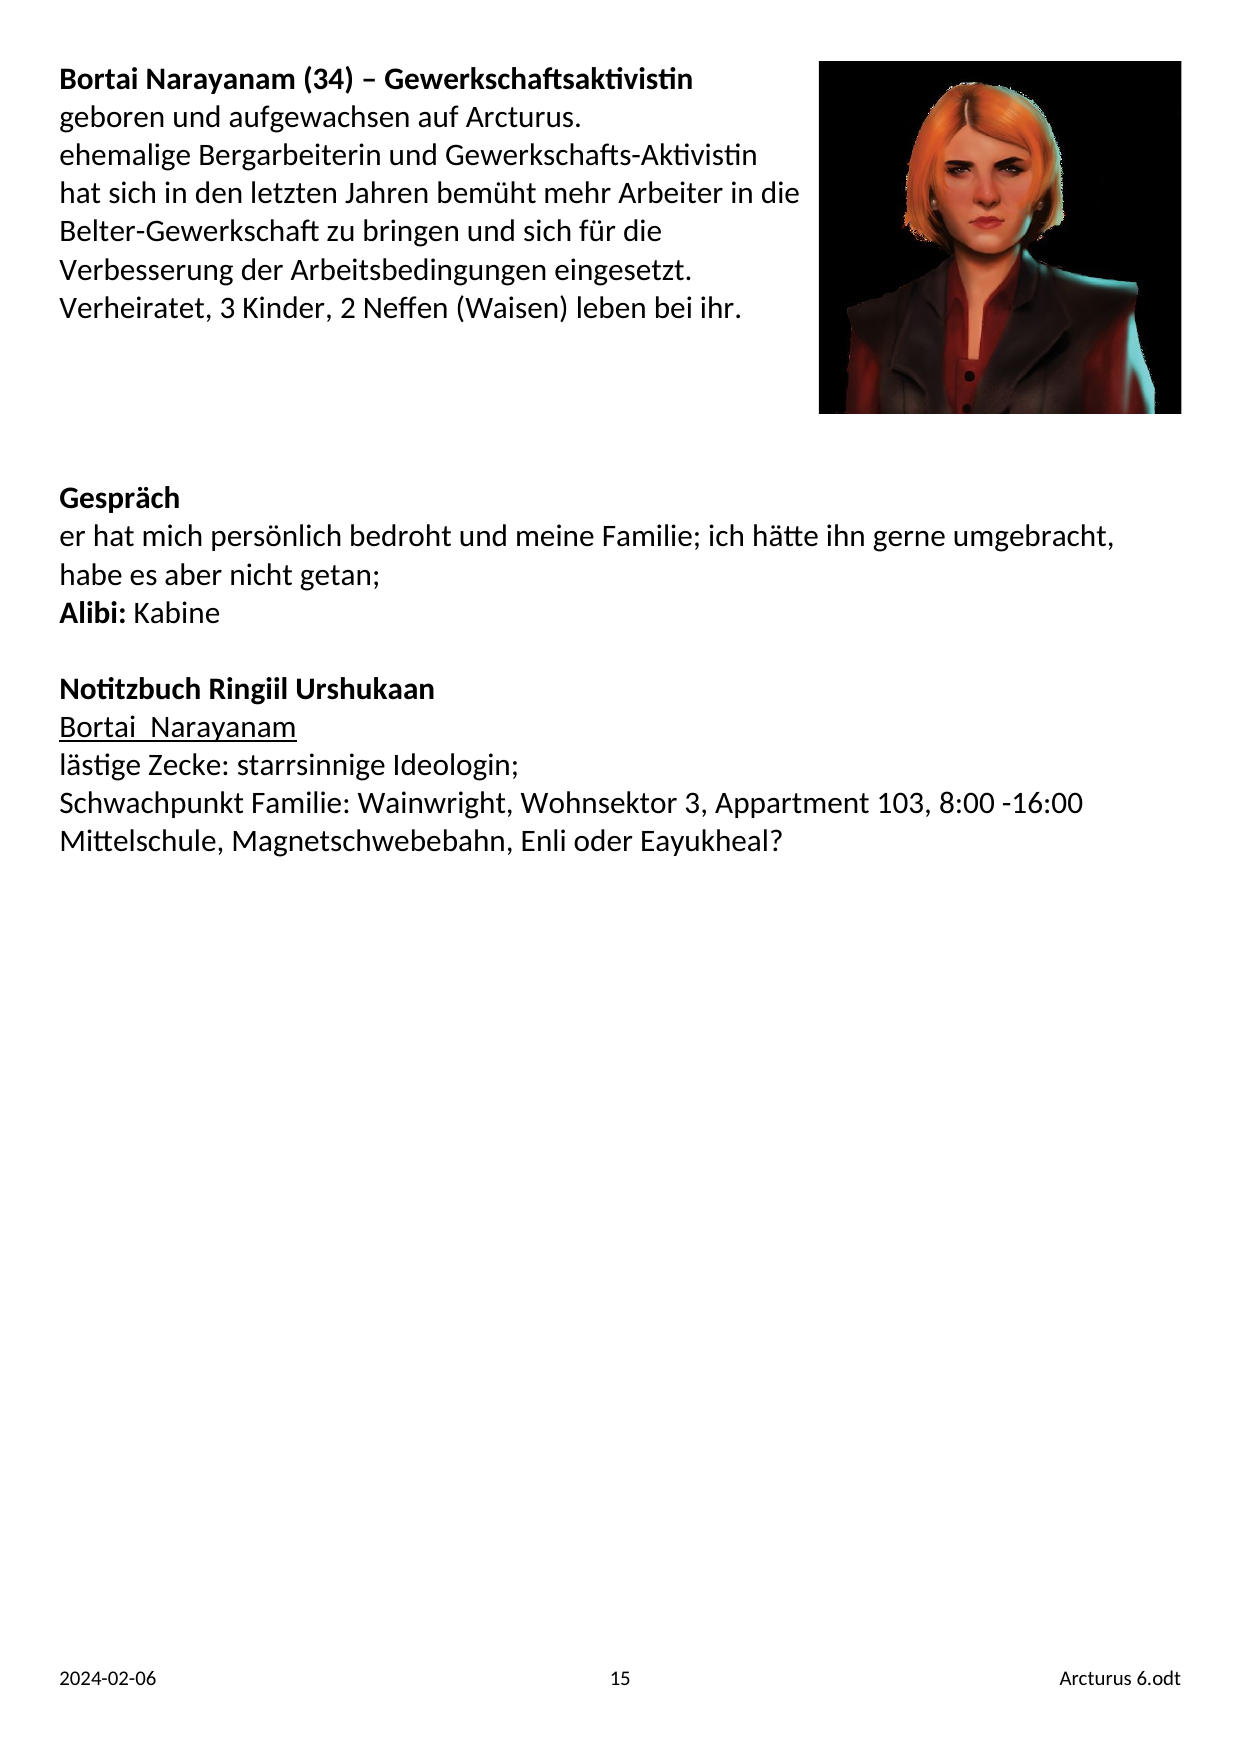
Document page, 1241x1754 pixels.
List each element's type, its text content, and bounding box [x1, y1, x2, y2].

text Bortai Narayanam (34) ‒ Gewerkschaftsaktivistin [59, 59, 1181, 97]
text hat sich in den letzten Jahren bemüht mehr Arbeiter in die Belter-Gewerkschaft zu bringen und sich für die Verbesserung der Arbeitsbedingungen eingesetzt. [59, 173, 818, 288]
text Schwachpunkt Familie: Wainwright, Wohnsektor 3, Appartment 103, 8:00 -16:00 Mittelschule, Magnetschwebebahn, Enli oder Eayukheal? [59, 783, 1181, 860]
text er hat mich persönlich bedroht und meine Familie; ich hätte ihn gerne umgebracht, habe es aber nicht getan; [59, 517, 1181, 593]
text Bortai Narayanam [59, 707, 1181, 745]
text Verheiratet, 3 Kinder, 2 Neffen (Waisen) leben bei ihr. [59, 288, 818, 326]
text Gespräch [59, 478, 1181, 517]
picture [818, 61, 1182, 414]
text lästige Zecke: starrsinnige Ideologin; [59, 745, 1181, 783]
text geboren und aufgewachsen auf Arcturus. ehemalige Bergarbeiterin und Gewerkschafts-Aktivistin [59, 97, 818, 173]
text Notitzbuch Ringiil Urshukaan [59, 669, 1181, 707]
text Alibi: Kabine [59, 593, 1181, 631]
